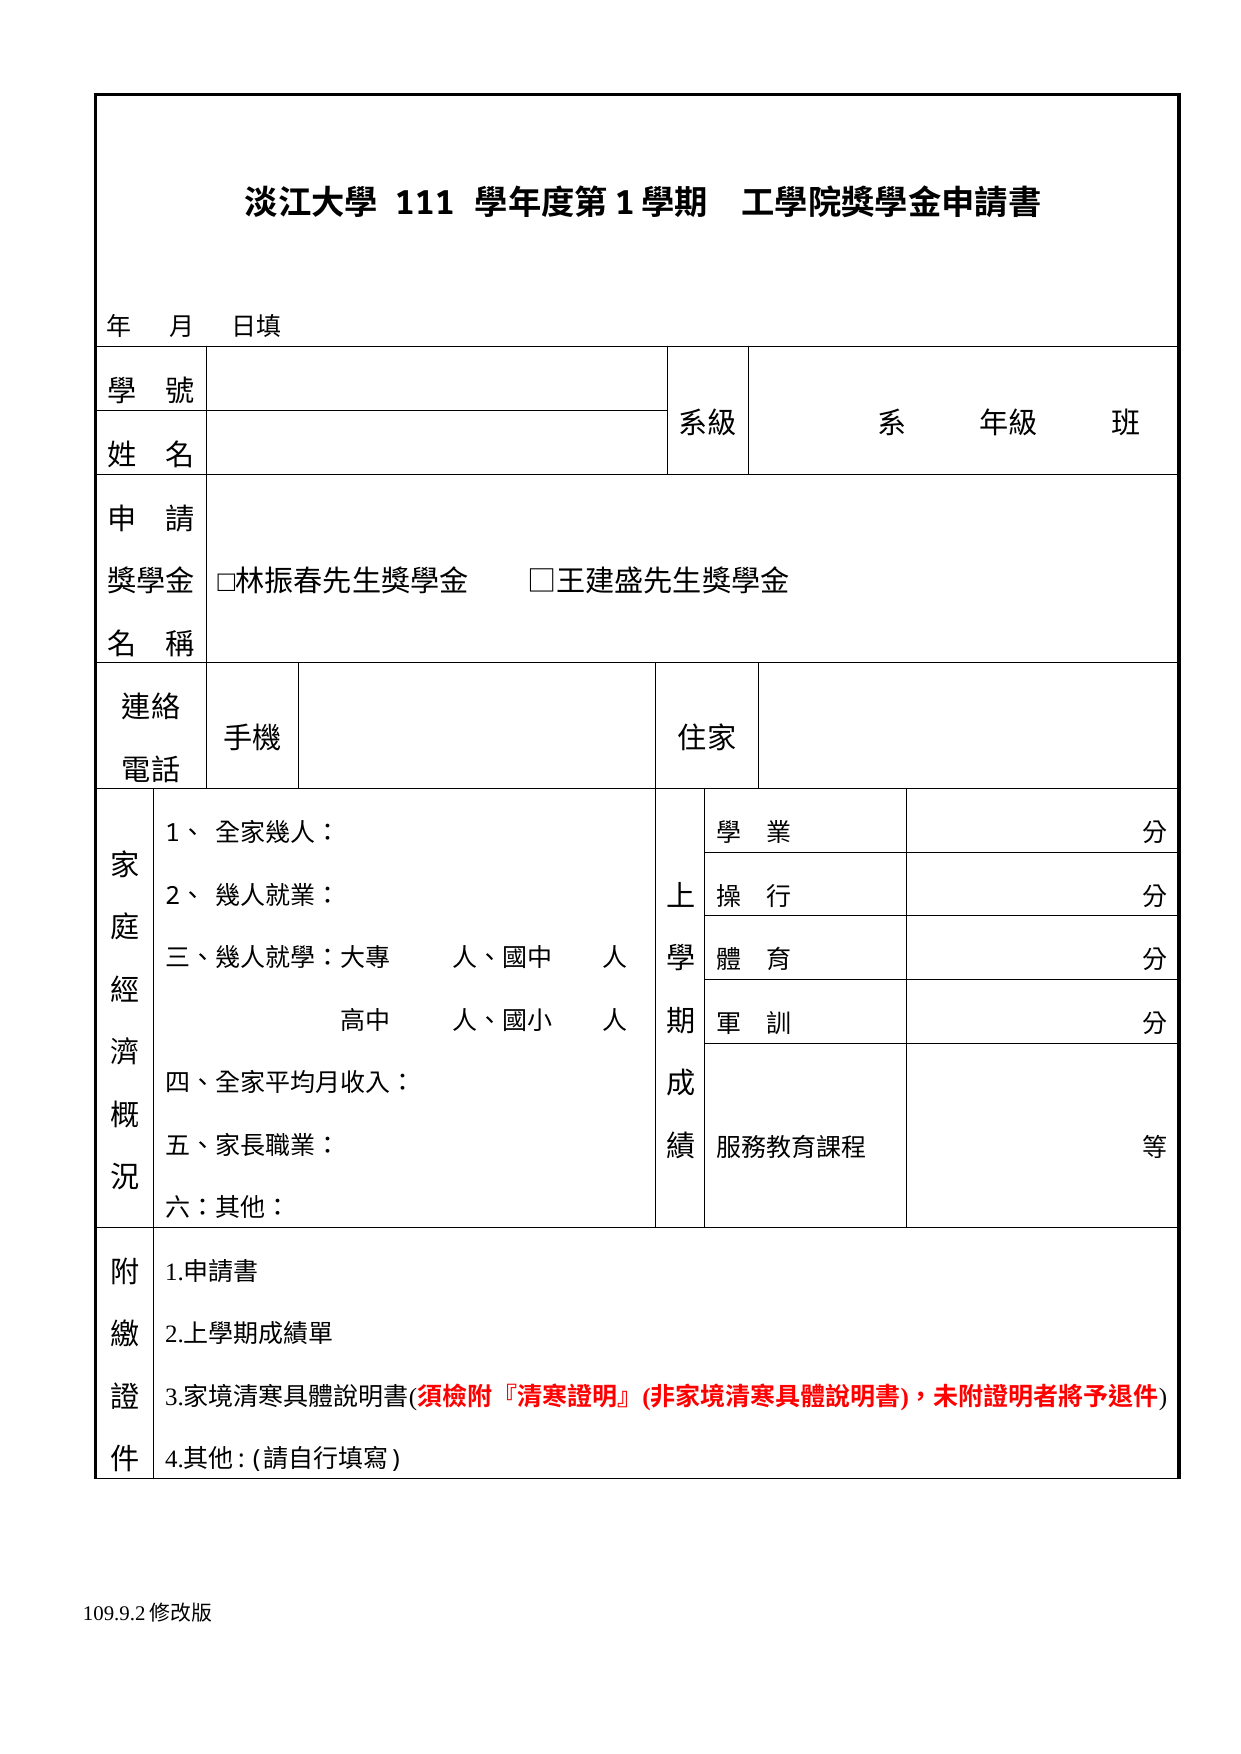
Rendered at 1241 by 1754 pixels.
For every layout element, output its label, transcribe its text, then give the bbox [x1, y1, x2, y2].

table_cell 操 行 [705, 853, 906, 915]
table_cell [207, 347, 667, 410]
table_cell 分 [907, 980, 1177, 1042]
table_cell 1.申請書 2.上學期成績單 3.家境清寒具體說明書(須檢附『清寒證明』(非家境清寒具體說明書)，未附證明者將予退件) 4.其他:(請自行填寫) [154, 1228, 1177, 1478]
table_cell 申 請 獎學金名 稱 [97, 475, 206, 662]
table_cell 家庭經濟概況 [97, 789, 153, 1227]
table_cell [207, 411, 667, 474]
table_cell 學 號 [97, 347, 206, 410]
table_cell 全家幾人： 幾人就業： 三、幾人就學：大專 人、國中 人 高中 人、國小 人 四、全家平均月收入： 五、家長職業： 六：其他： [154, 789, 655, 1227]
table_cell 住家 [656, 663, 758, 788]
table_cell 等 [907, 1044, 1177, 1227]
table_cell 上學期成績 [656, 789, 704, 1227]
table_cell 分 [907, 916, 1177, 979]
table_cell 手機 [207, 663, 298, 788]
table_cell 系級 [668, 347, 748, 474]
table_cell 系 年級 班 [749, 347, 1177, 474]
table_cell [299, 663, 655, 788]
table_cell 學 業 [705, 789, 906, 852]
table_cell [759, 663, 1177, 788]
table_cell 體 育 [705, 916, 906, 979]
table_cell 分 [907, 853, 1177, 915]
table_cell 姓 名 [97, 411, 206, 474]
table_cell 分 [907, 789, 1177, 852]
table_cell 軍 訓 [705, 980, 906, 1042]
table_cell 附 繳 證件 [97, 1228, 153, 1478]
table_cell 服務教育課程 [705, 1044, 906, 1227]
table_cell 連絡 電話 [97, 663, 206, 788]
table_header 淡江大學 111 學年度第1學期 工學院獎學金申請書 年 月 日填 [97, 96, 1177, 346]
table_cell □林振春先生獎學金 □王建盛先生獎學金 [207, 475, 1177, 662]
